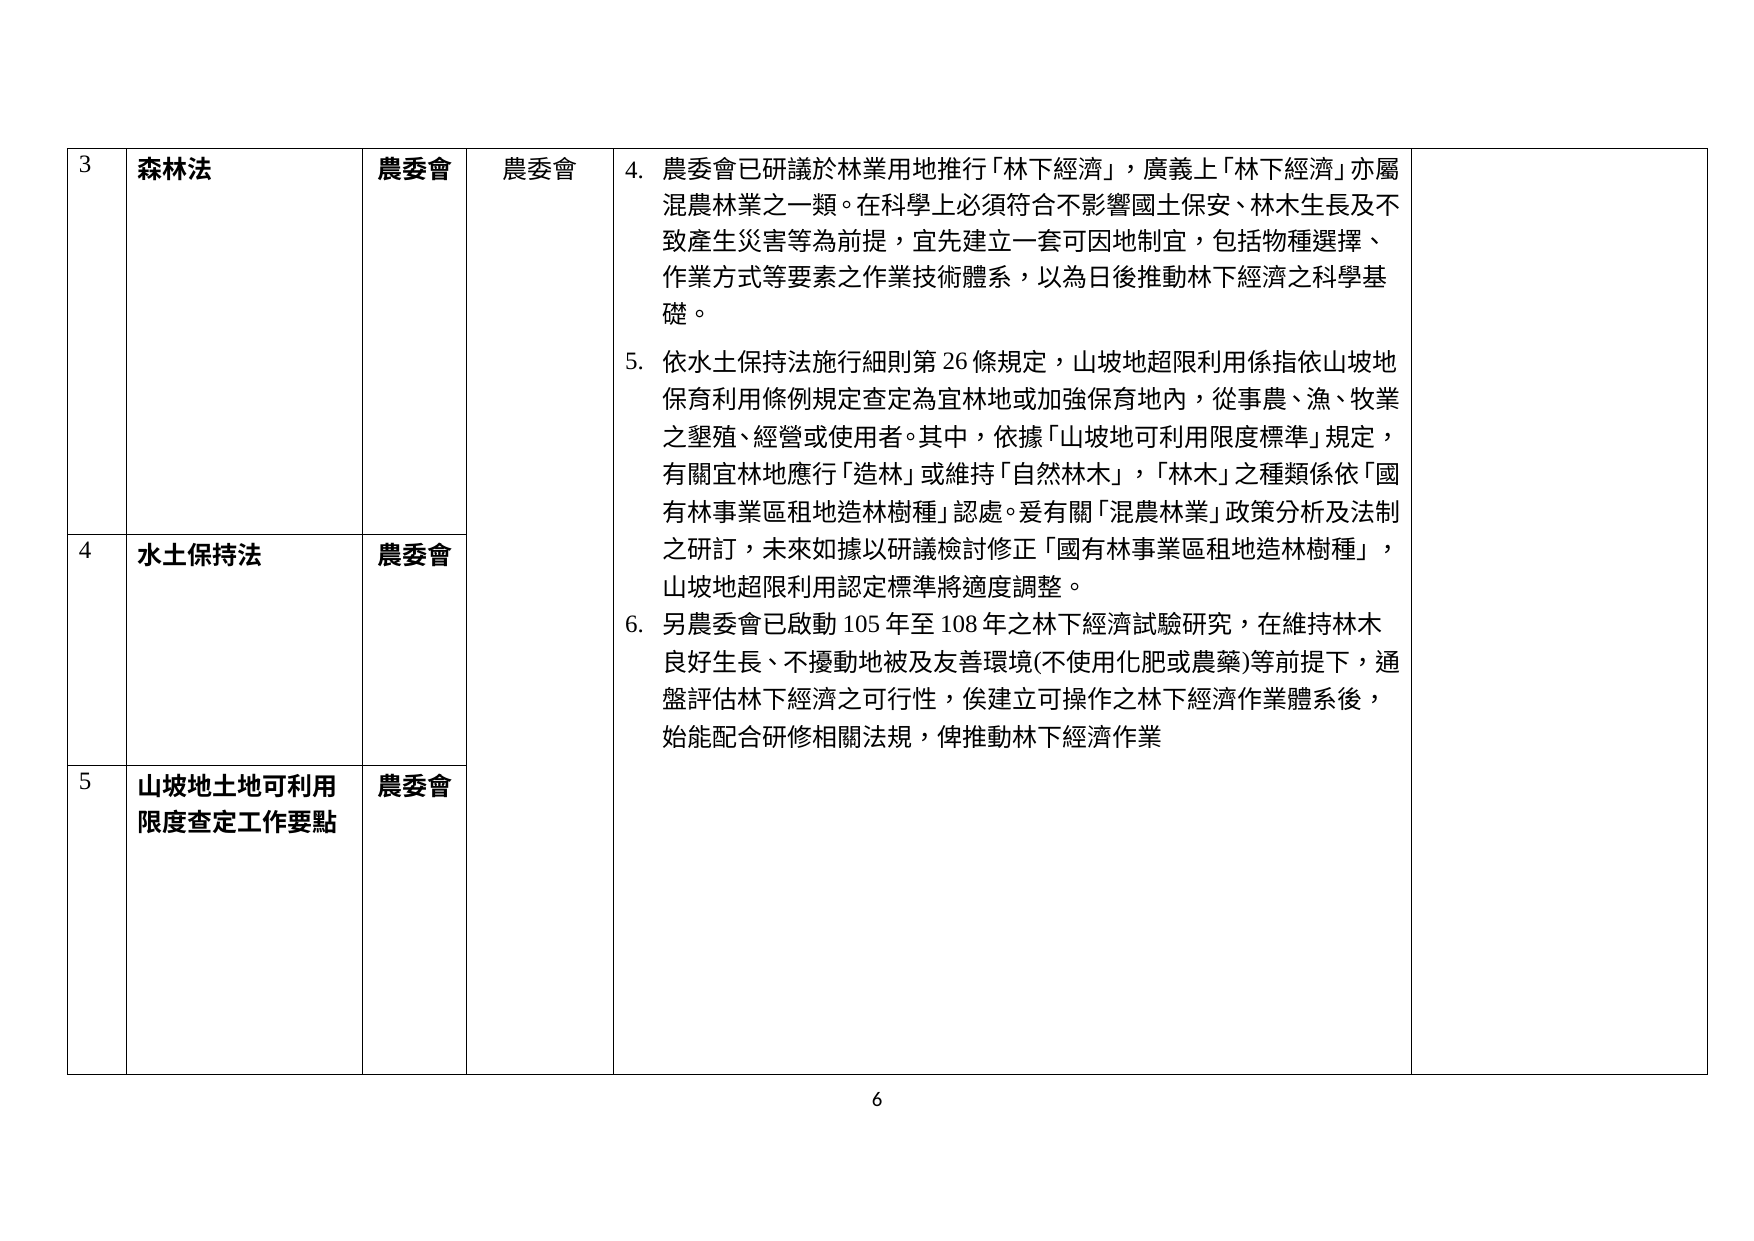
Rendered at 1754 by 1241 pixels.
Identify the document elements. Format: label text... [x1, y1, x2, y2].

table_cell [1412, 149, 1707, 1074]
table_header 森林法 [127, 149, 362, 534]
table_cell 山坡地土地可利用限度查定工作要點 [127, 766, 362, 1074]
table_cell 農委會已研議於林業用地推行「林下經濟」，廣義上「林下經濟」亦屬混農林業之一類。在科學上必須符合不影響國土保安、林木生長及不致產生災害等為前提，宜先建立一套可因地制宜，包括物種選擇、作業方式等要素之作業技術體系，以為日後推動林下經濟之科學基礎。 依水土保持法施行細則第26條規定，山坡地超限利用係指依山坡地保育利用條例規定查定為宜林地或加強保育地內，從事農、漁、牧業之墾殖、經營或使用者。其中，依據「山坡地可利用限度標準」規定，有關宜林地應行「造林」或維持「自然林木」，「林木」之種類係依「國有林事業區租地造林樹種」認處。爰有關「混農林業」政策分析及法制之研訂，未來如據以研議檢討修正「國有林事業區租地造林樹種」，山坡地超限利用認定標準將適度調整。 另農委會已啟動105年至108年之林下經濟試驗研究，在維持林木良好生長、不擾動地被及友善環境(不使用化肥或農藥)等前提下，通盤評估林下經濟之可行性，俟建立可操作之林下經濟作業體系後，始能配合研修相關法規，俾推動林下經濟作業 [614, 149, 1411, 1074]
table_cell 農委會 [363, 766, 466, 1074]
table_cell 農委會 [363, 535, 466, 765]
table_cell 農委會 [467, 149, 613, 1074]
table_cell 5 [68, 766, 126, 1074]
table_header 農委會 [363, 149, 466, 534]
table_cell 水土保持法 [127, 535, 362, 765]
table_cell 4 [68, 535, 126, 765]
table_header 3 [68, 149, 126, 534]
